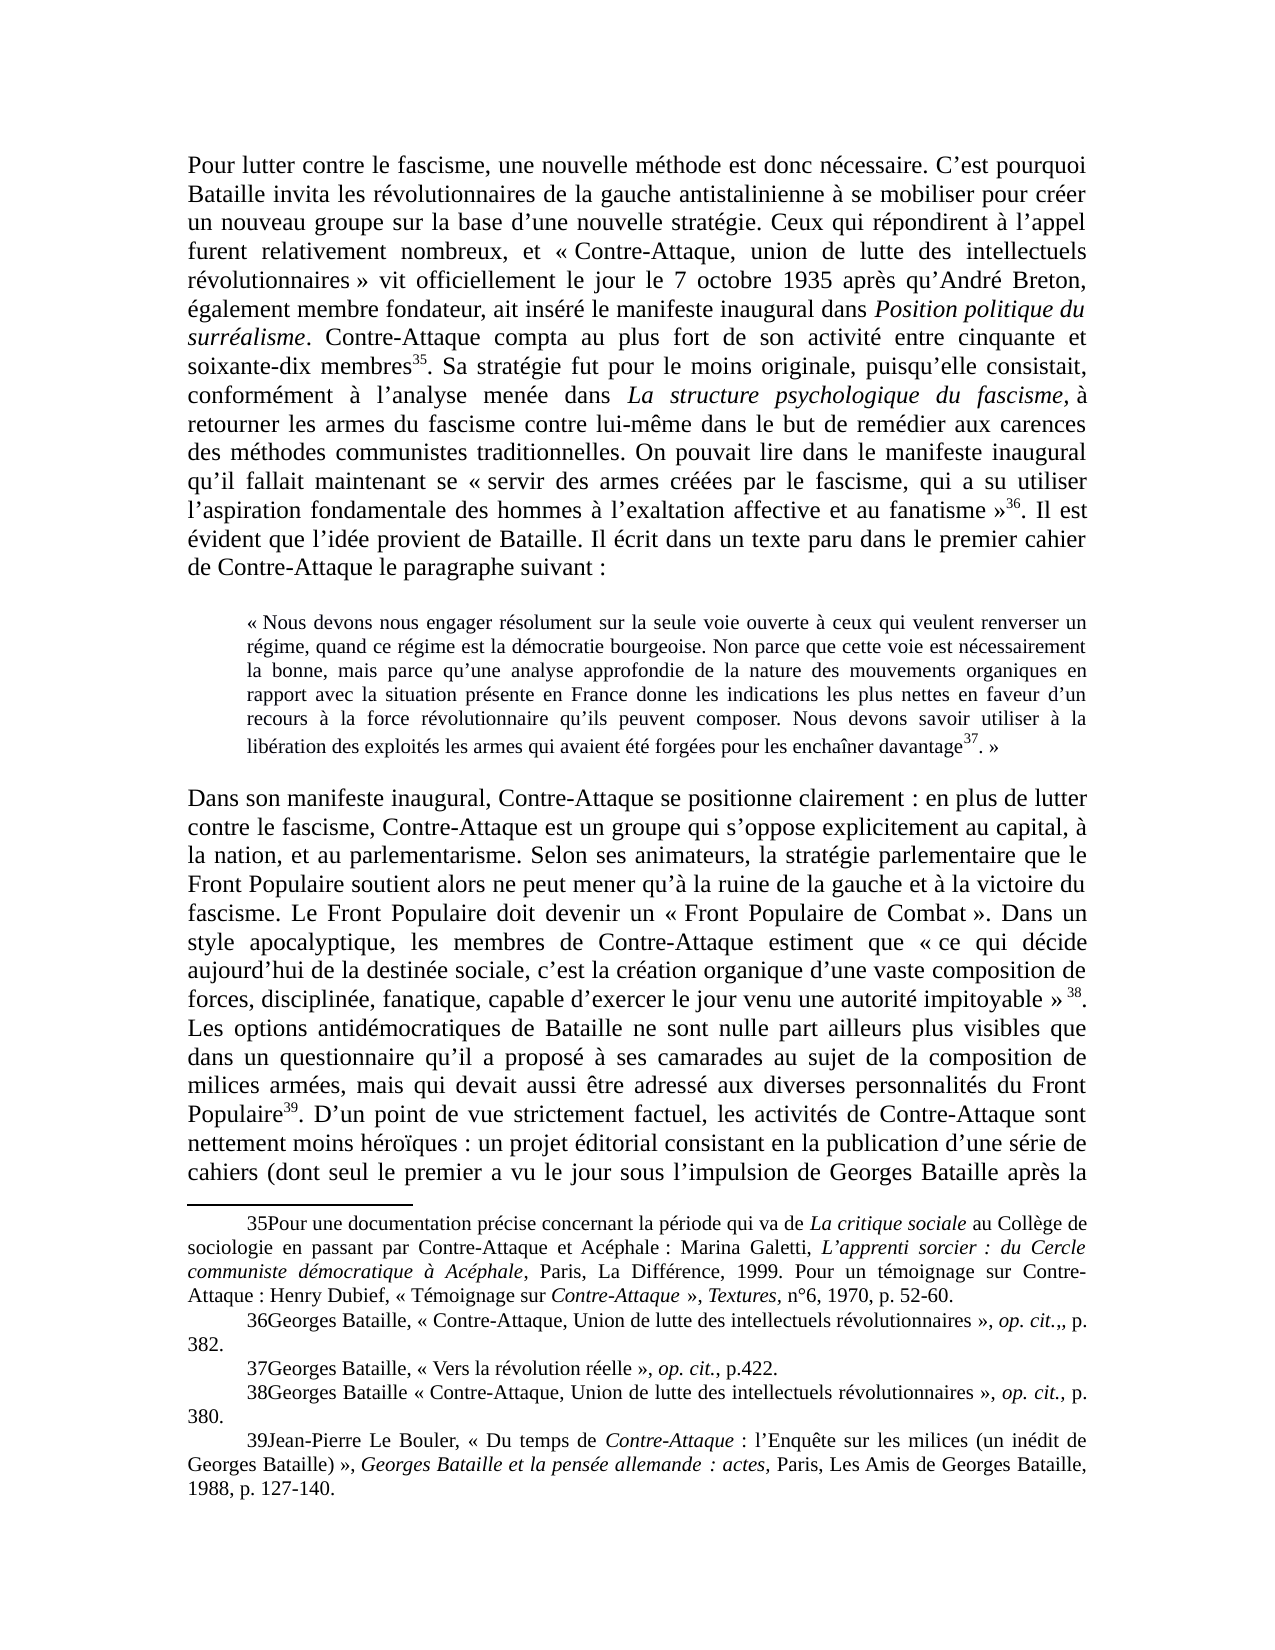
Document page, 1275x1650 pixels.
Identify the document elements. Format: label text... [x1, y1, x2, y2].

text Jean-Pierre Le Bouler, « Du temps de Contre-Attaque : l’Enquête sur les milices (un inédit de Georges Bataille) », Georges Bataille et la pensée allemande : actes, Paris, Les Amis de Georges Bataille, 1988, p. 127-140. [187, 1428, 1087, 1500]
text Georges Bataille, « Contre-Attaque, Union de lutte des intellectuels révolutionnaires », op. cit.,, p. 382. [187, 1307, 1087, 1356]
text Pour lutter contre le fascisme, une nouvelle méthode est donc nécessaire. C’est pourquoi Bataille invita les révolutionnaires de la gauche antistalinienne à se mobiliser pour créer un nouveau groupe sur la base d’une nouvelle stratégie. Ceux qui répondirent à l’appel furent relativement nombreux, et « Contre-Attaque, union de lutte des intellectuels révolutionnaires » vit officiellement le jour le 7 octobre 1935 après qu’André Breton, également membre fondateur, ait inséré le manifeste inaugural dans Position politique du surréalisme. Contre-Attaque compta au plus fort de son activité entre cinquante et soixante-dix membres. Sa stratégie fut pour le moins originale, puisqu’elle consistait, conformément à l’analyse menée dans La structure psychologique du fascisme, à retourner les armes du fascisme contre lui-même dans le but de remédier aux carences des méthodes communistes traditionnelles. On pouvait lire dans le manifeste inaugural qu’il fallait maintenant se « servir des armes créées par le fascisme, qui a su utiliser l’aspiration fondamentale des hommes à l’exaltation affective et au fanatisme ». Il est évident que l’idée provient de Bataille. Il écrit dans un texte paru dans le premier cahier de Contre-Attaque le paragraphe suivant : [187, 150, 1087, 581]
text Pour une documentation précise concernant la période qui va de La critique sociale au Collège de sociologie en passant par Contre-Attaque et Acéphale : Marina Galetti, L’apprenti sorcier : du Cercle communiste démocratique à Acéphale, Paris, La Différence, 1999. Pour un témoignage sur Contre-Attaque : Henry Dubief, « Témoignage sur Contre-Attaque », Textures, n°6, 1970, p. 52-60. [187, 1211, 1087, 1307]
text Dans son manifeste inaugural, Contre-Attaque se positionne clairement : en plus de lutter contre le fascisme, Contre-Attaque est un groupe qui s’oppose explicitement au capital, à la nation, et au parlementarisme. Selon ses animateurs, la stratégie parlementaire que le Front Populaire soutient alors ne peut mener qu’à la ruine de la gauche et à la victoire du fascisme. Le Front Populaire doit devenir un « Front Populaire de Combat ». Dans un style apocalyptique, les membres de Contre-Attaque estiment que « ce qui décide aujourd’hui de la destinée sociale, c’est la création organique d’une vaste composition de forces, disciplinée, fanatique, capable d’exercer le jour venu une autorité impitoyable » . Les options antidémocratiques de Bataille ne sont nulle part ailleurs plus visibles que dans un questionnaire qu’il a proposé à ses camarades au sujet de la composition de milices armées, mais qui devait aussi être adressé aux diverses personnalités du Front Populaire. D’un point de vue strictement factuel, les activités de Contre-Attaque sont nettement moins héroïques : un projet éditorial consistant en la publication d’une série de cahiers (dont seul le premier a vu le jour sous l’impulsion de Georges Bataille après la [187, 783, 1087, 1186]
text Georges Bataille, « Vers la révolution réelle », op. cit., p.422. [187, 1356, 1087, 1380]
text Georges Bataille « Contre-Attaque, Union de lutte des intellectuels révolutionnaires », op. cit., p. 380. [187, 1380, 1087, 1428]
text « Nous devons nous engager résolument sur la seule voie ouverte à ceux qui veulent renverser un régime, quand ce régime est la démocratie bourgeoise. Non parce que cette voie est nécessairement la bonne, mais parce qu’une analyse approfondie de la nature des mouvements organiques en rapport avec la situation présente en France donne les indications les plus nettes en faveur d’un recours à la force révolutionnaire qu’ils peuvent composer. Nous devons savoir utiliser à la libération des exploités les armes qui avaient été forgées pour les enchaîner davantage. » [247, 610, 1087, 759]
